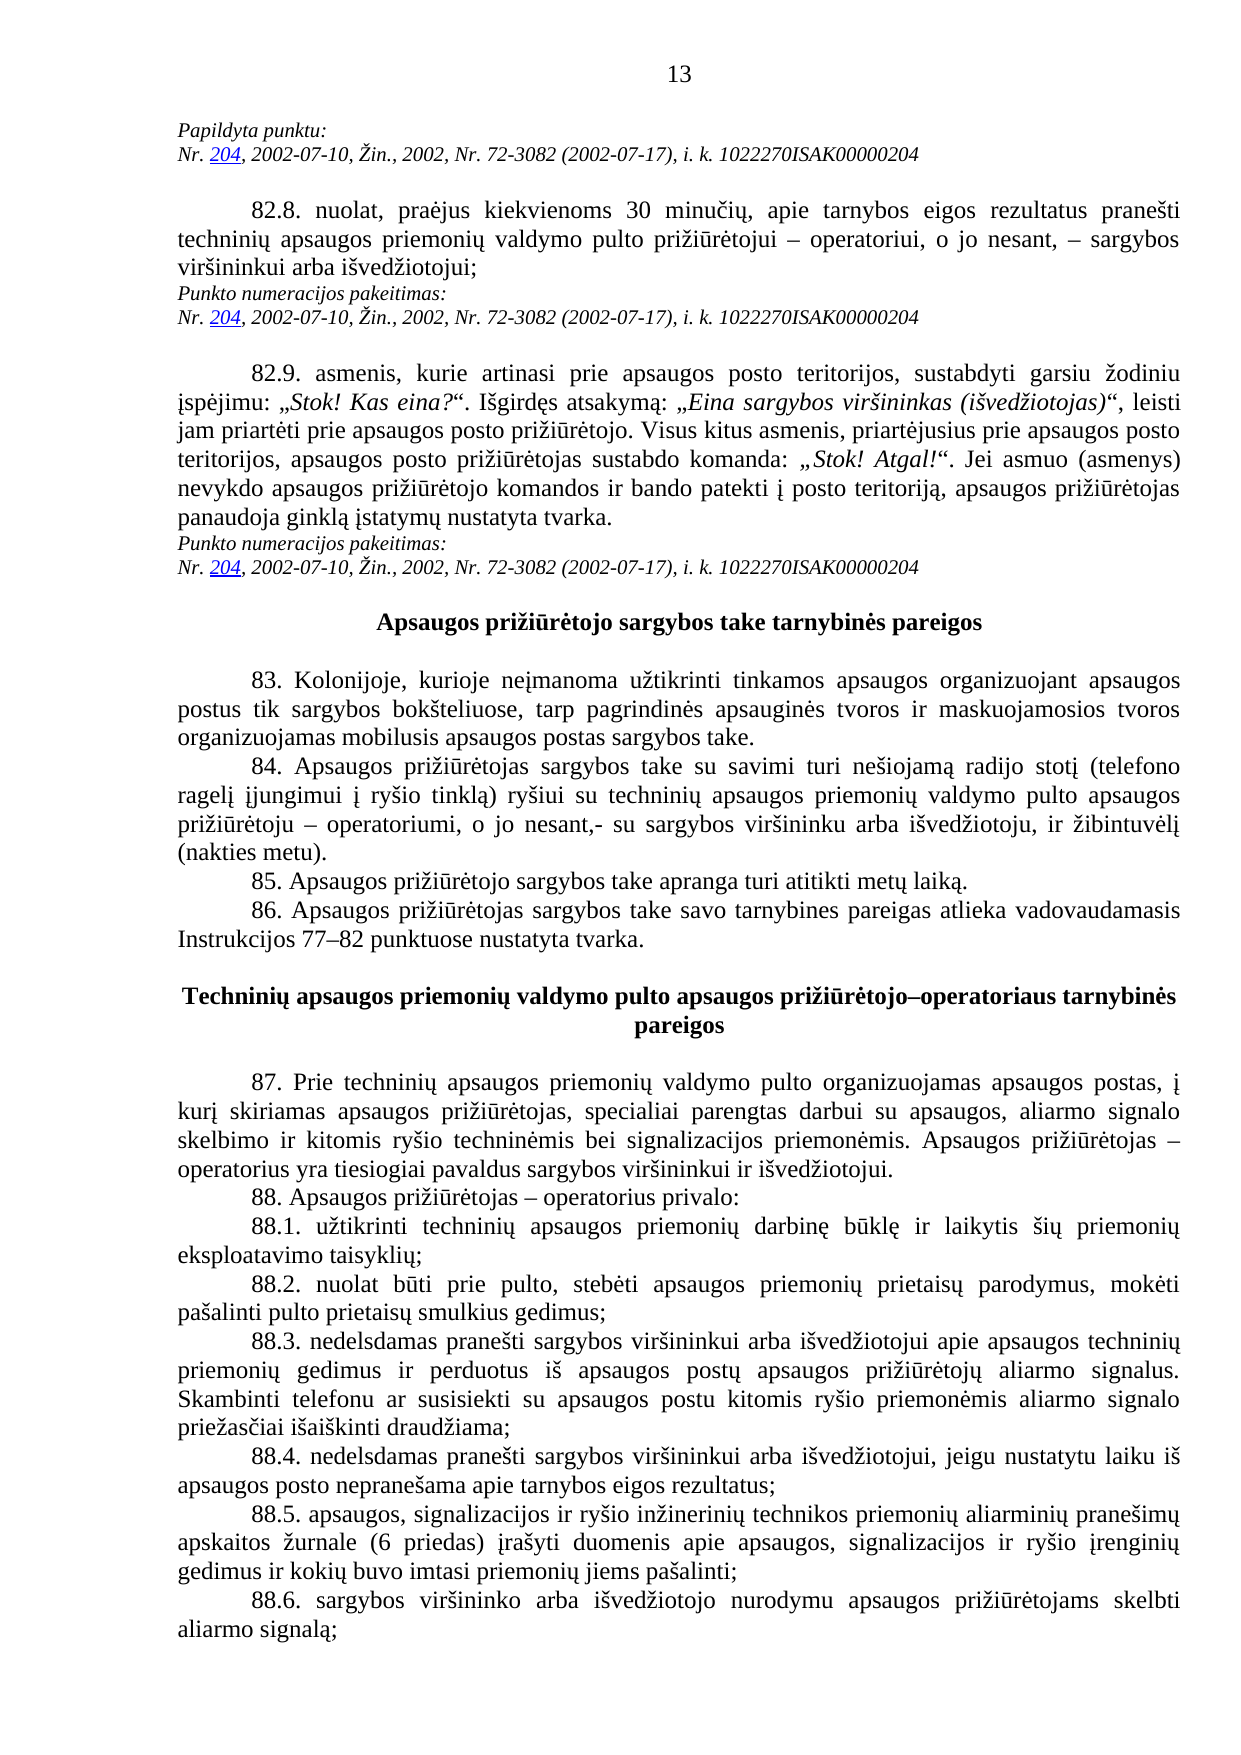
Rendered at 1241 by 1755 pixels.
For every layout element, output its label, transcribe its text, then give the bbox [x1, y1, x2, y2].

text 87. Prie techninių apsaugos priemonių valdymo pulto organizuojamas apsaugos postas, į kurį skiriamas apsaugos prižiūrėtojas, specialiai parengtas darbui su apsaugos, aliarmo signalo skelbimo ir kitomis ryšio techninėmis bei signalizacijos priemonėmis. Apsaugos prižiūrėtojas – operatorius yra tiesiogiai pavaldus sargybos viršininkui ir išvedžiotojui. [177, 1067, 1181, 1182]
text Nr. 204, 2002-07-10, Žin., 2002, Nr. 72-3082 (2002-07-17), i. k. 1022270ISAK00000204 [177, 305, 1181, 329]
text 88.6. sargybos viršininko arba išvedžiotojo nurodymu apsaugos prižiūrėtojams skelbti aliarmo signalą; [177, 1585, 1181, 1642]
text 88.5. apsaugos, signalizacijos ir ryšio inžinerinių technikos priemonių aliarminių pranešimų apskaitos žurnale (6 priedas) įrašyti duomenis apie apsaugos, signalizacijos ir ryšio įrenginių gedimus ir kokių buvo imtasi priemonių jiems pašalinti; [177, 1499, 1181, 1585]
text 82.8. nuolat, praėjus kiekvienoms 30 minučių, apie tarnybos eigos rezultatus pranešti techninių apsaugos priemonių valdymo pulto prižiūrėtojui – operatoriui, o jo nesant, – sargybos viršininkui arba išvedžiotojui; [177, 195, 1181, 281]
text 88. Apsaugos prižiūrėtojas – operatorius privalo: [177, 1182, 1181, 1211]
text 88.3. nedelsdamas pranešti sargybos viršininkui arba išvedžiotojui apie apsaugos techninių priemonių gedimus ir perduotus iš apsaugos postų apsaugos prižiūrėtojų aliarmo signalus. Skambinti telefonu ar susisiekti su apsaugos postu kitomis ryšio priemonėmis aliarmo signalo priežasčiai išaiškinti draudžiama; [177, 1326, 1181, 1441]
text Apsaugos prižiūrėtojo sargybos take tarnybinės pareigos [177, 607, 1181, 636]
text 88.2. nuolat būti prie pulto, stebėti apsaugos priemonių prietaisų parodymus, mokėti pašalinti pulto prietaisų smulkius gedimus; [177, 1269, 1181, 1326]
text Techninių apsaugos priemonių valdymo pulto apsaugos prižiūrėtojo–operatoriaus tarnybinės pareigos [177, 981, 1181, 1039]
text Punkto numeracijos pakeitimas: [177, 531, 1181, 555]
text 82.9. asmenis, kurie artinasi prie apsaugos posto teritorijos, sustabdyti garsiu žodiniu įspėjimu: „Stok! Kas eina?“. Išgirdęs atsakymą: „Eina sargybos viršininkas (išvedžiotojas)“, leisti jam priartėti prie apsaugos posto prižiūrėtojo. Visus kitus asmenis, priartėjusius prie apsaugos posto teritorijos, apsaugos posto prižiūrėtojas sustabdo komanda: „Stok! Atgal!“. Jei asmuo (asmenys) nevykdo apsaugos prižiūrėtojo komandos ir bando patekti į posto teritoriją, apsaugos prižiūrėtojas panaudoja ginklą įstatymų nustatyta tvarka. [177, 358, 1181, 531]
text 84. Apsaugos prižiūrėtojas sargybos take su savimi turi nešiojamą radijo stotį (telefono ragelį įjungimui į ryšio tinklą) ryšiui su techninių apsaugos priemonių valdymo pulto apsaugos prižiūrėtoju – operatoriumi, o jo nesant,- su sargybos viršininku arba išvedžiotoju, ir žibintuvėlį (nakties metu). [177, 751, 1181, 866]
text Papildyta punktu: [177, 118, 1181, 142]
text Nr. 204, 2002-07-10, Žin., 2002, Nr. 72-3082 (2002-07-17), i. k. 1022270ISAK00000204 [177, 142, 1181, 166]
text Nr. 204, 2002-07-10, Žin., 2002, Nr. 72-3082 (2002-07-17), i. k. 1022270ISAK00000204 [177, 555, 1181, 579]
text 83. Kolonijoje, kurioje neįmanoma užtikrinti tinkamos apsaugos organizuojant apsaugos postus tik sargybos bokšteliuose, tarp pagrindinės apsauginės tvoros ir maskuojamosios tvoros organizuojamas mobilusis apsaugos postas sargybos take. [177, 665, 1181, 751]
text Punkto numeracijos pakeitimas: [177, 281, 1181, 305]
text 88.1. užtikrinti techninių apsaugos priemonių darbinę būklę ir laikytis šių priemonių eksploatavimo taisyklių; [177, 1211, 1181, 1269]
text 86. Apsaugos prižiūrėtojas sargybos take savo tarnybines pareigas atlieka vadovaudamasis Instrukcijos 77–82 punktuose nustatyta tvarka. [177, 895, 1181, 952]
text 85. Apsaugos prižiūrėtojo sargybos take apranga turi atitikti metų laiką. [177, 866, 1181, 895]
text 88.4. nedelsdamas pranešti sargybos viršininkui arba išvedžiotojui, jeigu nustatytu laiku iš apsaugos posto nepranešama apie tarnybos eigos rezultatus; [177, 1441, 1181, 1499]
